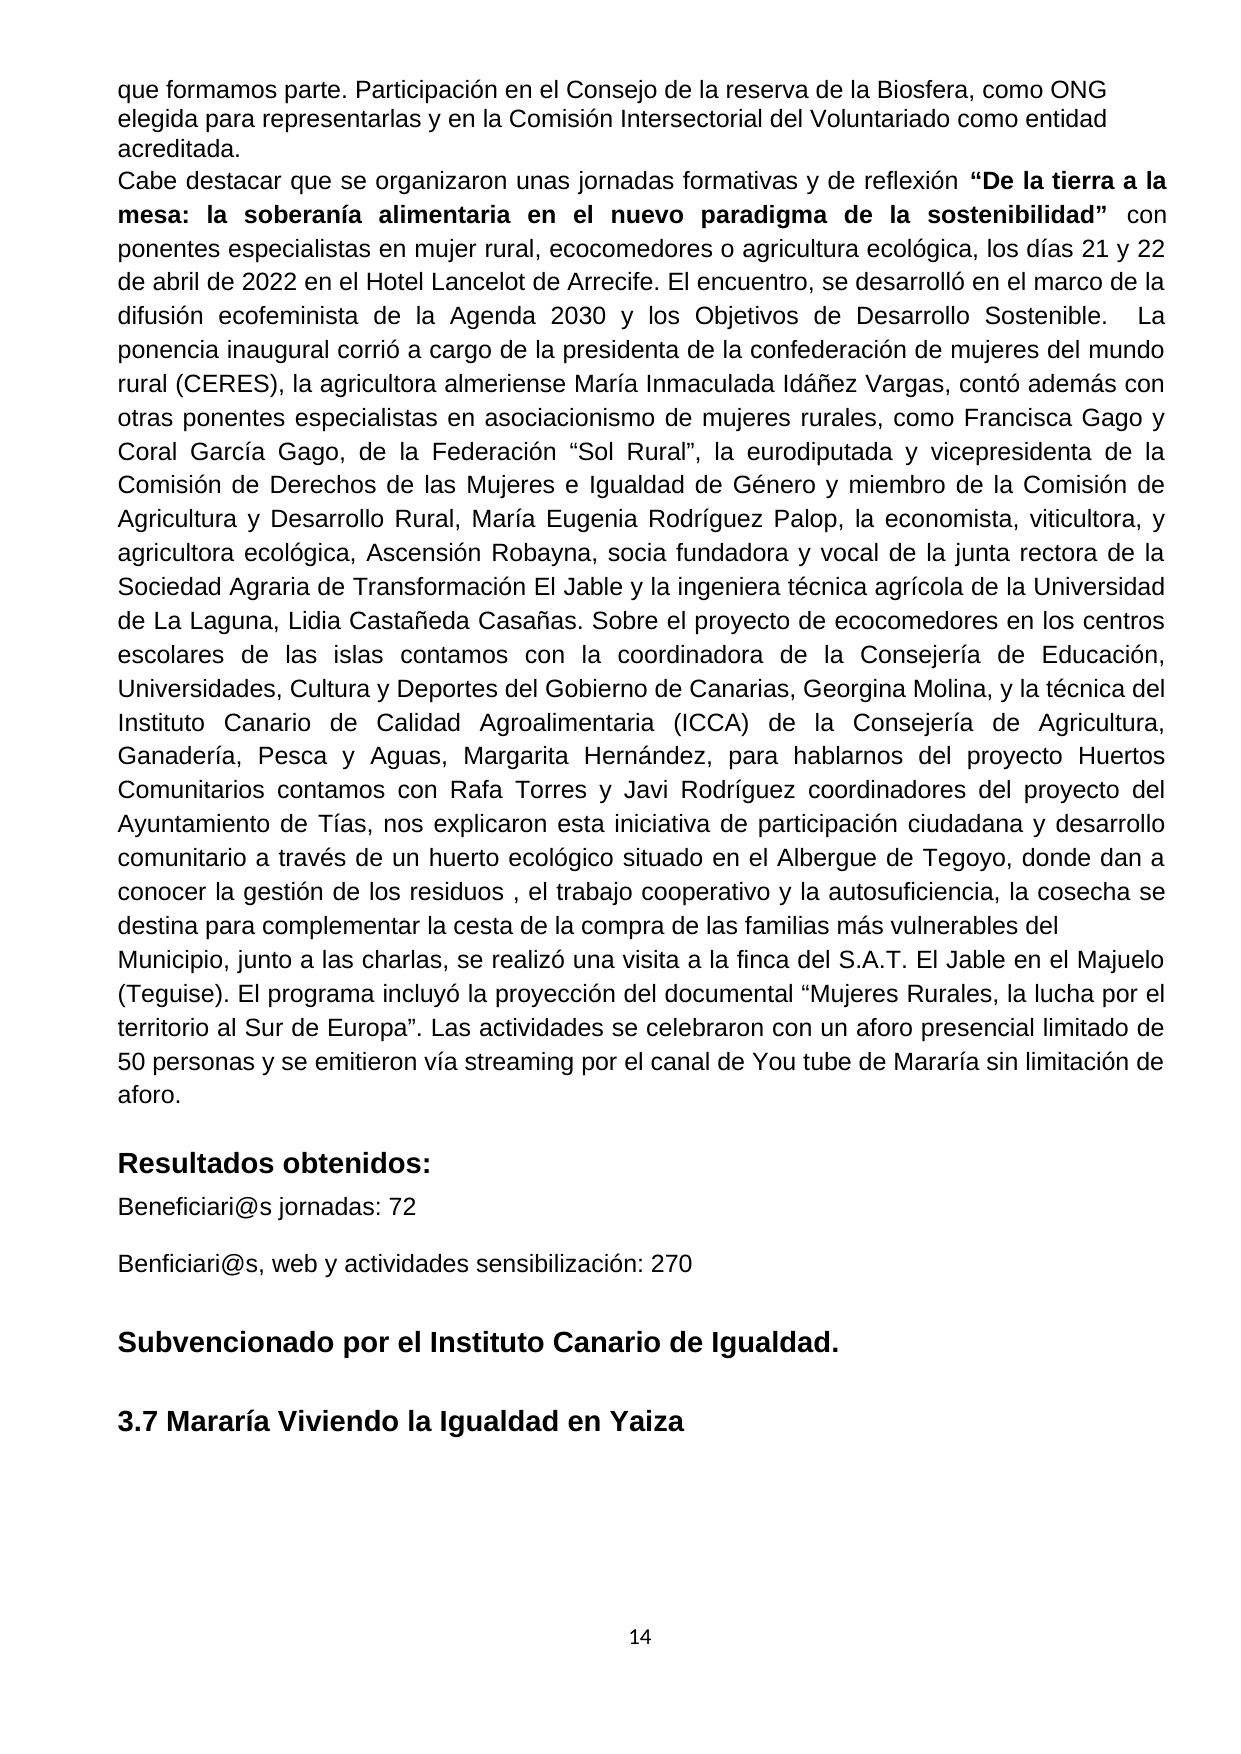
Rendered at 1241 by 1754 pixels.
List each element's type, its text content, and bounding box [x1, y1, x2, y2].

text Resultados obtenidos: [117, 1146, 1167, 1180]
text Municipio, junto a las charlas, se realizó una visita a la finca del S.A.T. El Jable en el Majuelo (Teguise). El programa incluyó la proyección del documental “Mujeres Rurales, la lucha por el territorio al Sur de Europa”. Las actividades se celebraron con un aforo presencial limitado de 50 personas y se emitieron vía streaming por el canal de You tube de Mararía sin limitación de aforo. [117, 945, 1167, 1109]
text Beneficiari@s jornadas: 72 [117, 1192, 1167, 1221]
text Subvencionado por el Instituto Canario de Igualdad. [117, 1325, 1167, 1358]
text Cabe destacar que se organizaron unas jornadas formativas y de reflexión “De la tierra a la mesa: la soberanía alimentaria en el nuevo paradigma de la sostenibilidad” con ponentes especialistas en mujer rural, ecocomedores o agricultura ecológica, los días 21 y 22 de abril de 2022 en el Hotel Lancelot de Arrecife. El encuentro, se desarrolló en el marco de la difusión ecofeminista de la Agenda 2030 y los Objetivos de Desarrollo Sostenible. La ponencia inaugural corrió a cargo de la presidenta de la confederación de mujeres del mundo rural (CERES), la agricultora almeriense María Inmaculada Idáñez Vargas, contó además con otras ponentes especialistas en asociacionismo de mujeres rurales, como Francisca Gago y Coral García Gago, de la Federación “Sol Rural”, la eurodiputada y vicepresidenta de la Comisión de Derechos de las Mujeres e Igualdad de Género y miembro de la Comisión de Agricultura y Desarrollo Rural, María Eugenia Rodríguez Palop, la economista, viticultora, y agricultora ecológica, Ascensión Robayna, socia fundadora y vocal de la junta rectora de la Sociedad Agraria de Transformación El Jable y la ingeniera técnica agrícola de la Universidad de La Laguna, Lidia Castañeda Casañas. Sobre el proyecto de ecocomedores en los centros escolares de las islas contamos con la coordinadora de la Consejería de Educación, Universidades, Cultura y Deportes del Gobierno de Canarias, Georgina Molina, y la técnica del Instituto Canario de Calidad Agroalimentaria (ICCA) de la Consejería de Agricultura, Ganadería, Pesca y Aguas, Margarita Hernández, para hablarnos del proyecto Huertos Comunitarios contamos con Rafa Torres y Javi Rodríguez coordinadores del proyecto del Ayuntamiento de Tías, nos explicaron esta iniciativa de participación ciudadana y desarrollo comunitario a través de un huerto ecológico situado en el Albergue de Tegoyo, donde dan a conocer la gestión de los residuos , el trabajo cooperativo y la autosuficiencia, la cosecha se destina para complementar la cesta de la compra de las familias más vulnerables del [117, 166, 1167, 939]
text 3.7 Mararía Viviendo la Igualdad en Yaiza [117, 1404, 1167, 1437]
text Benficiari@s, web y actividades sensibilización: 270 [117, 1249, 1167, 1278]
text que formamos parte. Participación en el Consejo de la reserva de la Biosfera, como ONG elegida para representarlas y en la Comisión Intersectorial del Voluntariado como entidad acreditada. [117, 75, 1167, 162]
